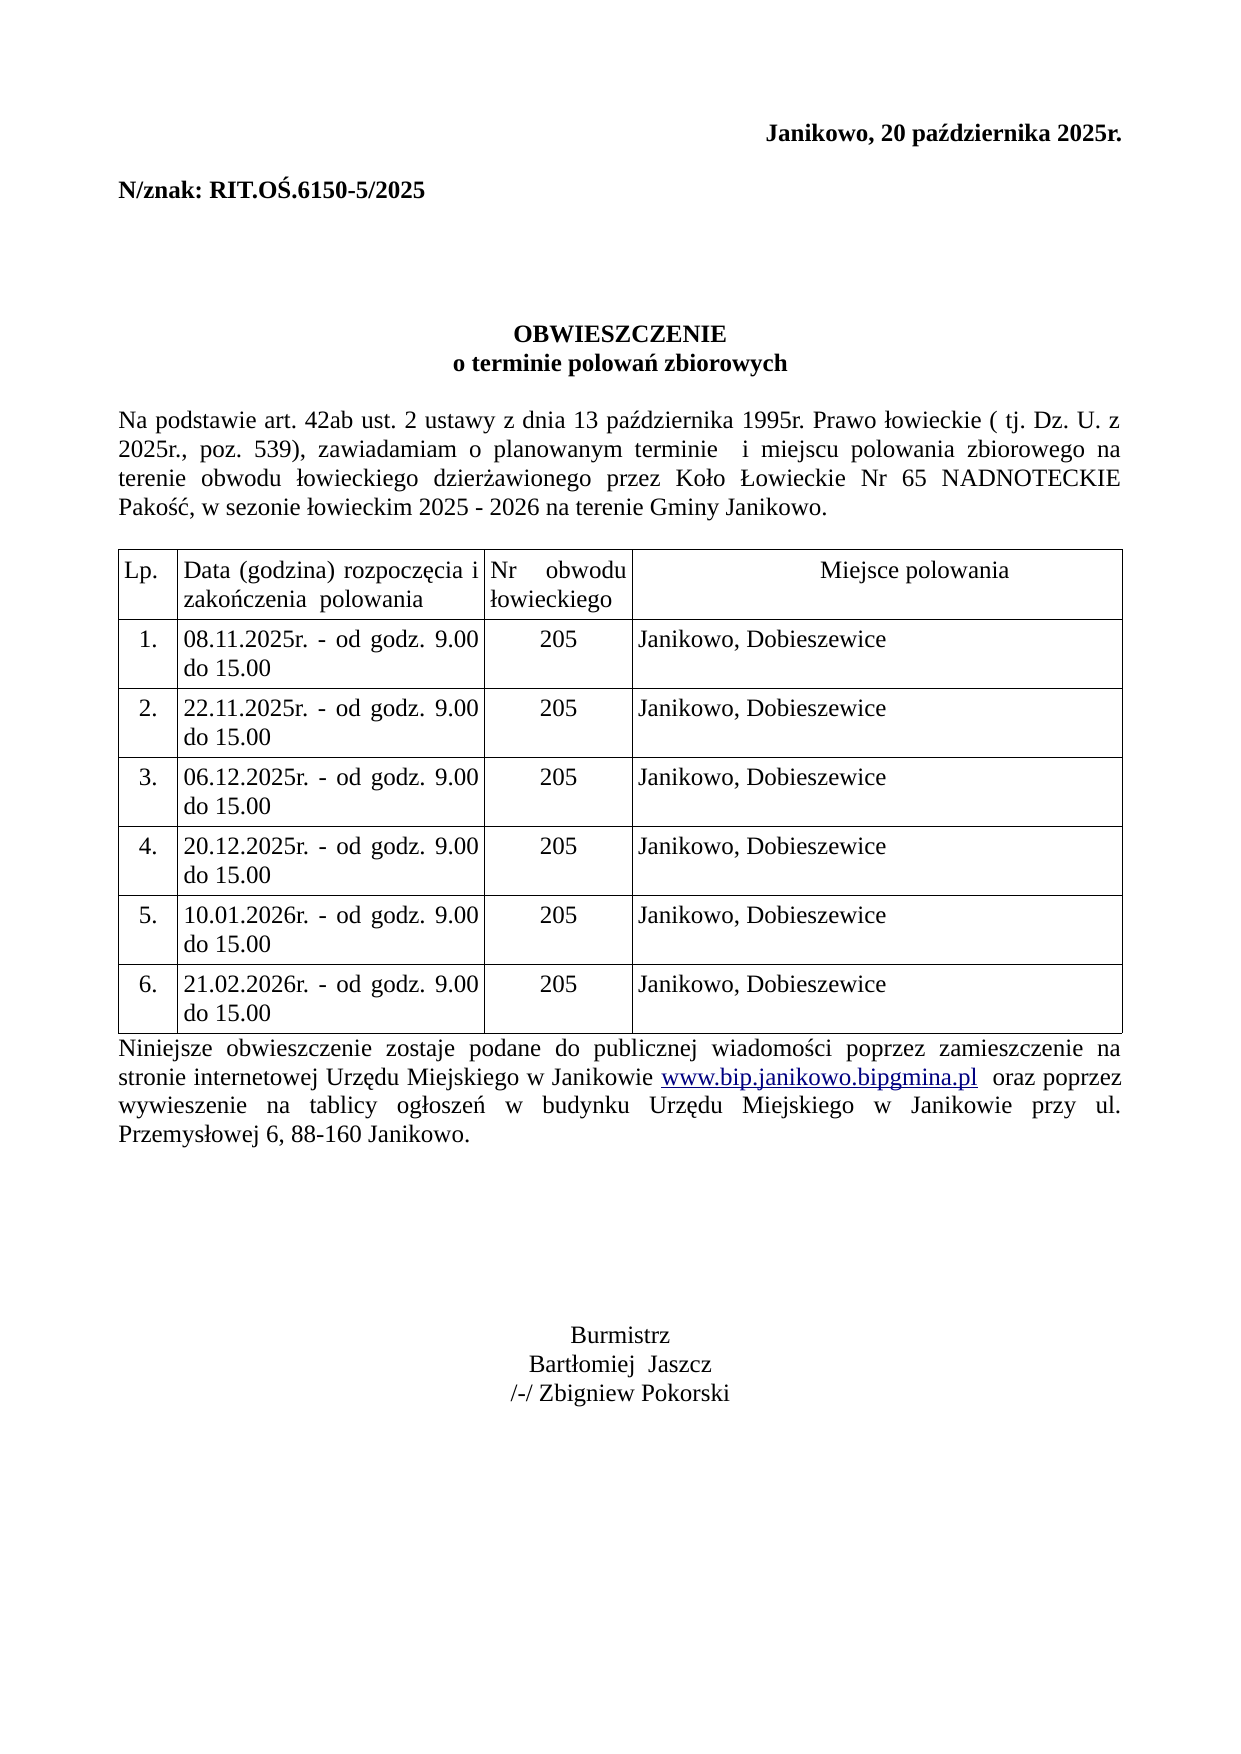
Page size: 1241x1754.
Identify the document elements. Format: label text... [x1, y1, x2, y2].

table_header Lp. [119, 550, 177, 618]
table_cell 2. [119, 689, 177, 757]
table_cell 205 [485, 620, 632, 687]
table_cell 1. [119, 620, 177, 687]
table_header Nr obwodu łowieckiego [485, 550, 632, 618]
table_cell 4. [119, 827, 177, 895]
table_cell Janikowo, Dobieszewice [633, 620, 1122, 687]
table_cell Janikowo, Dobieszewice [633, 896, 1122, 964]
table_cell 6. [119, 965, 177, 1033]
table_cell 205 [485, 896, 632, 964]
text N/znak: RIT.OŚ.6150-5/2025 [118, 176, 1122, 204]
table_cell Janikowo, Dobieszewice [633, 758, 1122, 826]
text Janikowo, 20 października 2025r. [118, 118, 1122, 147]
table_cell 22.11.2025r. - od godz. 9.00 do 15.00 [178, 689, 484, 757]
table_header Data (godzina) rozpoczęcia i zakończenia polowania [178, 550, 484, 618]
text Niniejsze obwieszczenie zostaje podane do publicznej wiadomości poprzez zamieszczenie na stronie internetowej Urzędu Miejskiego w Janikowie www.bip.janikowo.bipgmina.pl oraz poprzez wywieszenie na tablicy ogłoszeń w budynku Urzędu Miejskiego w Janikowie przy ul. Przemysłowej 6, 88-160 Janikowo. [118, 1034, 1122, 1148]
table_cell 205 [485, 965, 632, 1033]
text Burmistrz [118, 1320, 1122, 1349]
table_cell 21.02.2026r. - od godz. 9.00 do 15.00 [178, 965, 484, 1033]
table_cell 20.12.2025r. - od godz. 9.00 do 15.00 [178, 827, 484, 895]
text Bartłomiej Jaszcz [118, 1349, 1122, 1378]
text OBWIESZCZENIE [118, 319, 1122, 348]
text o terminie polowań zbiorowych [118, 348, 1122, 377]
table_cell 06.12.2025r. - od godz. 9.00 do 15.00 [178, 758, 484, 826]
table_header Miejsce polowania [633, 550, 1122, 618]
table_cell Janikowo, Dobieszewice [633, 965, 1122, 1033]
table_cell Janikowo, Dobieszewice [633, 827, 1122, 895]
table_cell 205 [485, 827, 632, 895]
table_cell 205 [485, 758, 632, 826]
table_cell Janikowo, Dobieszewice [633, 689, 1122, 757]
table_cell 3. [119, 758, 177, 826]
table_cell 205 [485, 689, 632, 757]
table_cell 5. [119, 896, 177, 964]
text Na podstawie art. 42ab ust. 2 ustawy z dnia 13 października 1995r. Prawo łowieckie ( tj. Dz. U. z 2025r., poz. 539), zawiadamiam o planowanym terminie i miejscu polowania zbiorowego na terenie obwodu łowieckiego dzierżawionego przez Koło Łowieckie Nr 65 NADNOTECKIE Pakość, w sezonie łowieckim 2025 - 2026 na terenie Gminy Janikowo. [118, 406, 1122, 521]
text /-/ Zbigniew Pokorski [118, 1378, 1122, 1407]
table_cell 08.11.2025r. - od godz. 9.00 do 15.00 [178, 620, 484, 687]
table_cell 10.01.2026r. - od godz. 9.00 do 15.00 [178, 896, 484, 964]
